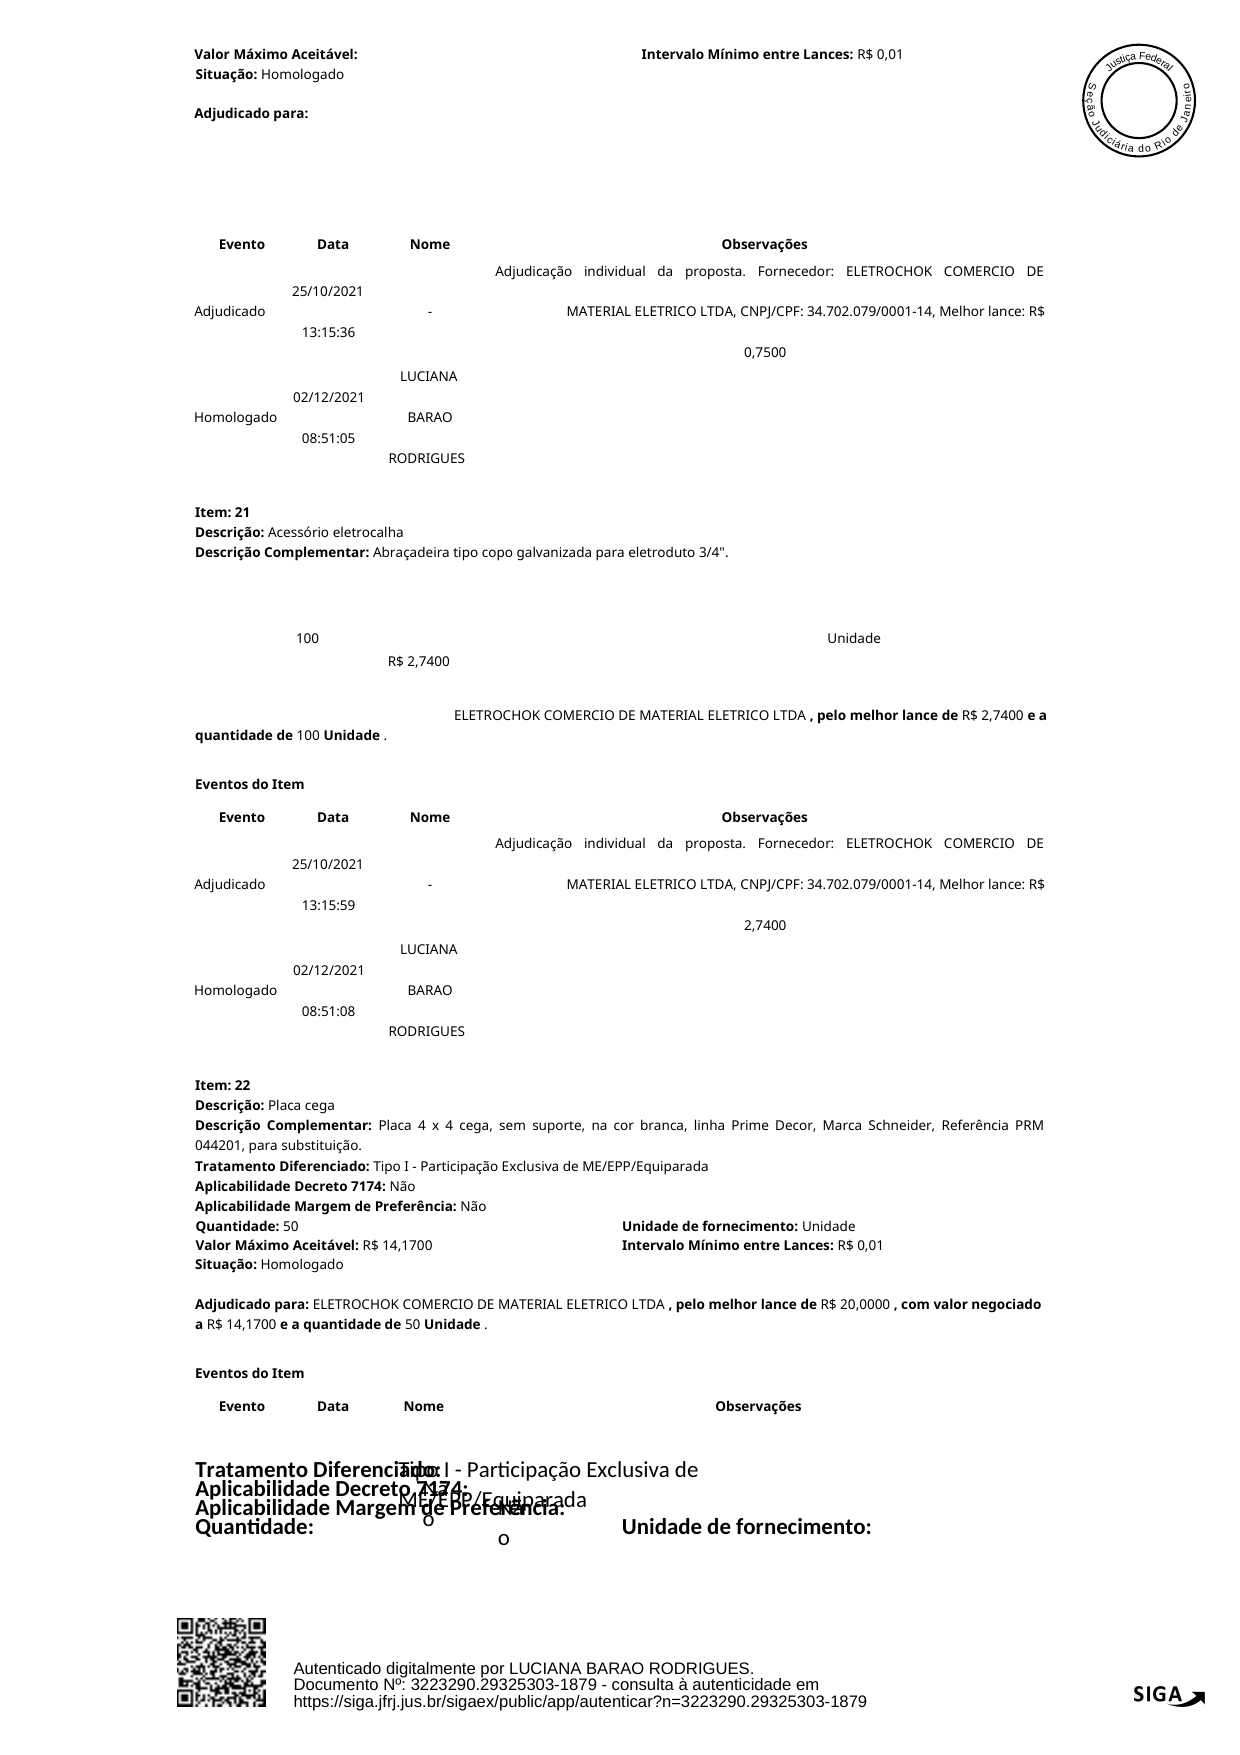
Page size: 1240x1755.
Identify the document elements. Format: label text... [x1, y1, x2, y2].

text quantidade de 100 Unidade . [195, 726, 1045, 744]
table_header Quantidade: 50 [195, 1217, 622, 1236]
text Item: 21 [195, 503, 1045, 521]
text R$ 2,7400 [388, 652, 1045, 670]
text ELETROCHOK COMERCIO DE MATERIAL ELETRICO LTDA , pelo melhor lance de R$ 2,7400 e a [195, 706, 1047, 724]
text Adjudicado para: ELETROCHOK COMERCIO DE MATERIAL ELETRICO LTDA , pelo melhor lance de R$ 20,0000 , com valor negociado a R$ 14,1700 e a quantidade de 50 Unidade . [195, 1295, 1045, 1333]
text Evento Data Nome Observações [194, 227, 1045, 255]
text Aplicabilidade Margem de Preferência: Não [195, 1197, 1045, 1215]
text Aplicabilidade Decreto 7174: Não [195, 1177, 1045, 1196]
text Adjudicado - MATERIAL ELETRICO LTDA, CNPJ/CPF: 34.702.079/0001-14, Melhor lance: R$ [194, 302, 1045, 321]
text Descrição Complementar: Abraçadeira tipo copo galvanizada para eletroduto 3/4". [195, 543, 1045, 562]
text Situação: Homologado [195, 1255, 1045, 1274]
text Adjudicado - MATERIAL ELETRICO LTDA, CNPJ/CPF: 34.702.079/0001-14, Melhor lance: R$ [194, 875, 1045, 893]
text 08:51:08 [302, 1002, 1045, 1020]
text RODRIGUES [388, 449, 1045, 468]
text Descrição: Placa cega [195, 1095, 1045, 1114]
text Evento Data Nome Observações [194, 800, 1045, 828]
text 100 Unidade [194, 621, 1045, 649]
text Descrição Complementar: Placa 4 x 4 cega, sem suporte, na cor branca, linha Prime Decor, Marca Schneider, Referência PRM 044201, para substituição. [195, 1116, 1045, 1154]
text Homologado BARAO [194, 981, 1045, 999]
text Evento Data Nome Observações [194, 1389, 1045, 1417]
text 08:51:05 [302, 429, 1045, 447]
text 02/12/2021 [293, 961, 1045, 979]
text 0,7500 [489, 343, 1041, 362]
text Item: 22 [195, 1076, 1045, 1094]
text 13:15:36 [302, 323, 1045, 341]
text RODRIGUES [388, 1022, 1045, 1041]
text 02/12/2021 [293, 388, 1045, 406]
text LUCIANA [400, 940, 1045, 958]
text LUCIANA [400, 367, 1045, 386]
text Adjudicação individual da proposta. Fornecedor: ELETROCHOK COMERCIO DE 25/10/2021 [292, 834, 1045, 873]
text 2,7400 [489, 916, 1041, 934]
table_cell Intervalo Mínimo entre Lances: R$ 0,01 [622, 1236, 923, 1255]
text Homologado BARAO [194, 408, 1045, 427]
text Descrição: Acessório eletrocalha [195, 523, 1045, 541]
table_header Unidade de fornecimento: Unidade [622, 1217, 923, 1236]
table_cell Valor Máximo Aceitável: R$ 14,1700 [195, 1236, 622, 1255]
text Tratamento Diferenciado: Tipo I - Participação Exclusiva de ME/EPP/Equiparada [195, 1157, 1045, 1175]
text Eventos do Item [195, 1364, 1045, 1383]
text 13:15:59 [302, 896, 1045, 914]
text Adjudicação individual da proposta. Fornecedor: ELETROCHOK COMERCIO DE 25/10/2021 [292, 262, 1045, 300]
text Eventos do Item [195, 775, 1045, 794]
